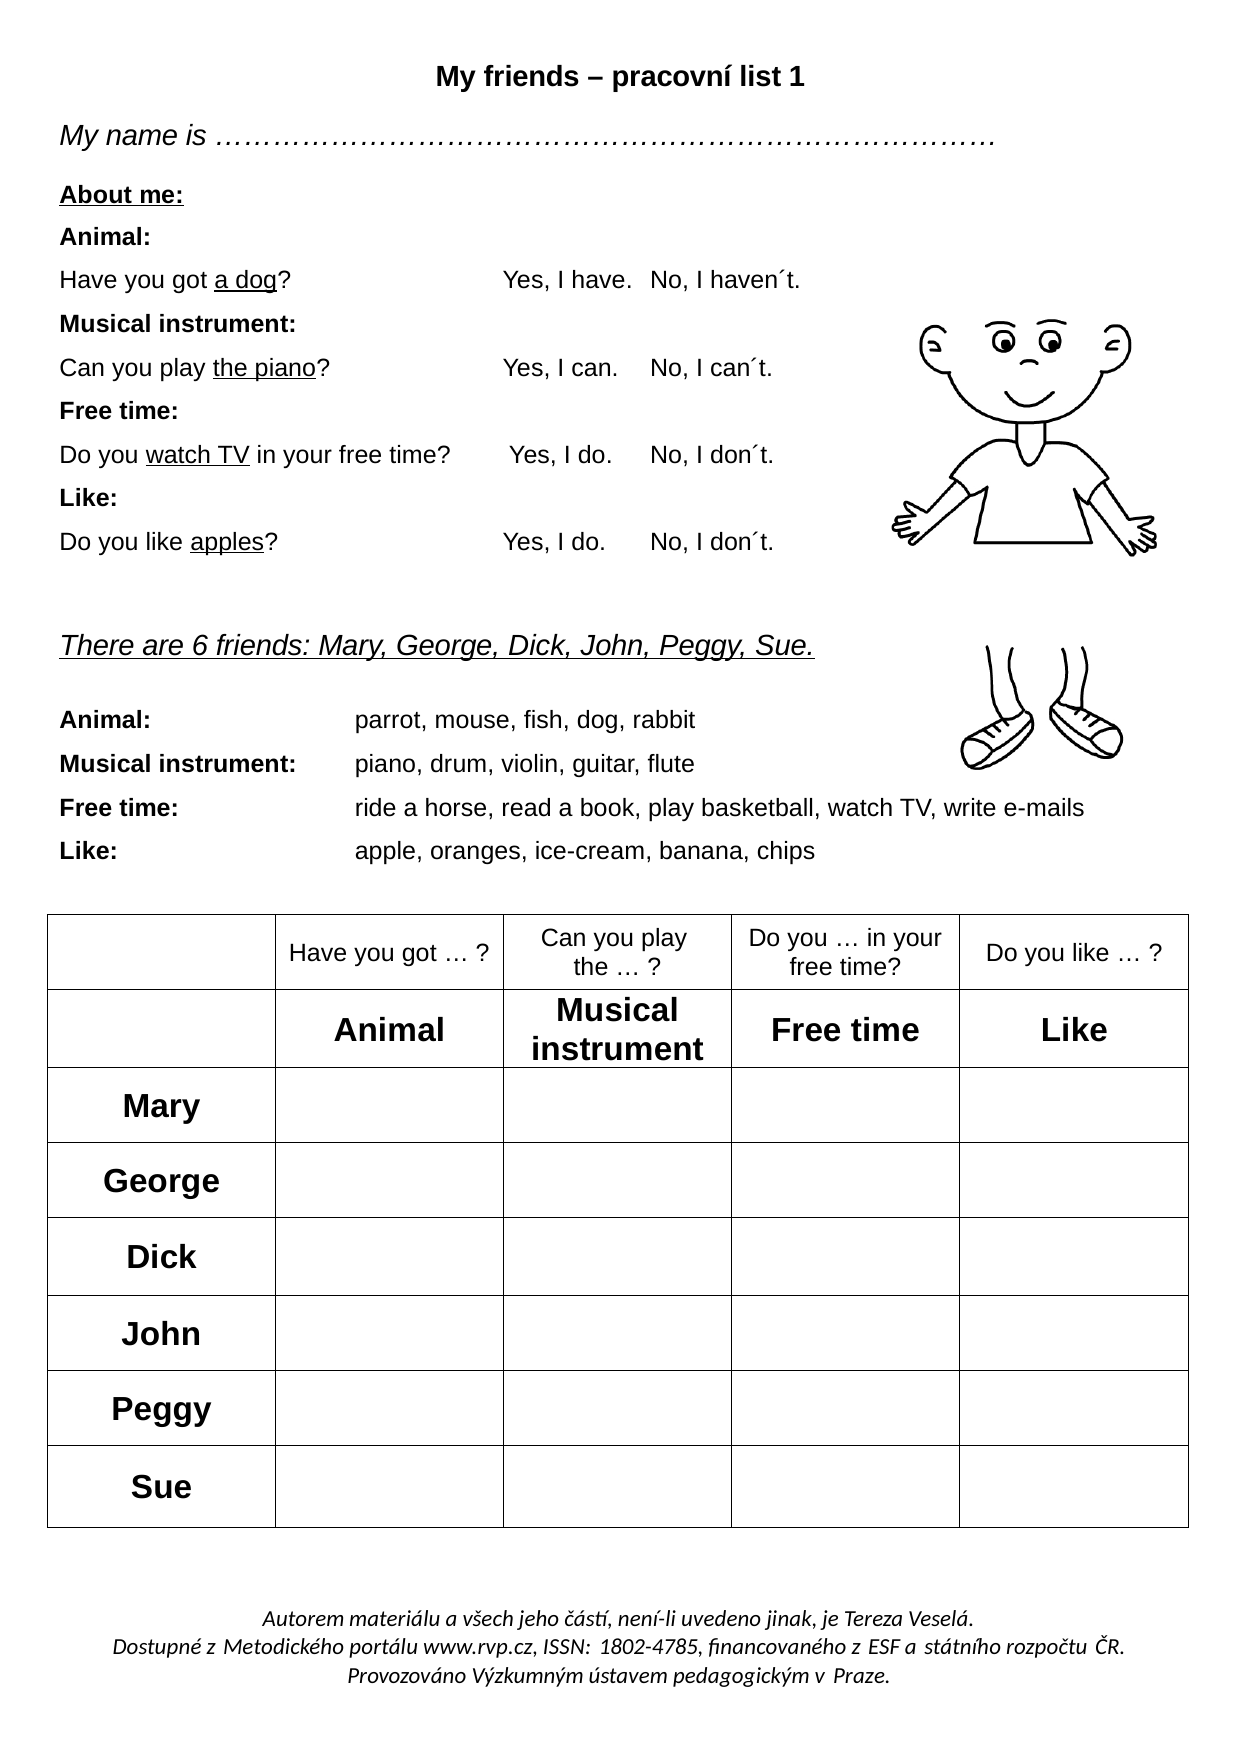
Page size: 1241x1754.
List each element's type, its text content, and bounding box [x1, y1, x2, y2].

table_cell [960, 1296, 1188, 1370]
text Free time: [59, 396, 891, 425]
table_cell [276, 1296, 503, 1370]
table_cell Like [960, 990, 1188, 1067]
table_cell [960, 1068, 1188, 1142]
table_cell [960, 1218, 1188, 1295]
text Animal: parrot, mouse, fish, dog, rabbit [59, 705, 891, 734]
text Do you watch TV in your free time? Yes, I do. No, I don´t. [59, 439, 891, 468]
table_header [48, 915, 275, 989]
table_cell [276, 1446, 503, 1527]
text About me: [59, 180, 1181, 209]
table_cell [504, 1218, 731, 1295]
table_cell [732, 1218, 959, 1295]
text Like: [59, 483, 891, 512]
table_cell [276, 1143, 503, 1217]
table_cell [960, 1143, 1188, 1217]
text Musical instrument: piano, drum, violin, guitar, flute [59, 749, 1181, 778]
text Can you play the piano? Yes, I can. No, I can´t. [59, 352, 891, 381]
table_cell [504, 1296, 731, 1370]
text Do you like apples? Yes, I do. No, I don´t. [59, 527, 891, 556]
table_header Do you like … ? [960, 915, 1188, 989]
table_cell John [48, 1296, 275, 1370]
text [1157, 396, 1181, 425]
table_header Do you … in your free time? [732, 915, 959, 989]
table_cell [732, 1371, 959, 1445]
text Musical instrument: [59, 309, 1181, 338]
table_cell [504, 1371, 731, 1445]
table_cell [732, 1143, 959, 1217]
text My friends – pracovní list 1 [59, 59, 1181, 93]
text Animal: [59, 222, 1181, 251]
table_cell [732, 1296, 959, 1370]
text My name is ……………………………………………………………………… [59, 118, 1181, 151]
table_cell Dick [48, 1218, 275, 1295]
table_cell George [48, 1143, 275, 1217]
text [1157, 483, 1181, 512]
table_cell [960, 1446, 1188, 1527]
table_cell Free time [732, 990, 959, 1067]
table_cell Mary [48, 1068, 275, 1142]
table_header Have you got … ? [276, 915, 503, 989]
table_cell [276, 1218, 503, 1295]
table_cell Peggy [48, 1371, 275, 1445]
text Have you got a dog? Yes, I have. No, I haven´t. [59, 265, 1181, 294]
table_cell [48, 990, 275, 1067]
text Like: apple, oranges, ice-cream, banana, chips [59, 836, 1181, 865]
table_cell Sue [48, 1446, 275, 1527]
text Free time: ride a horse, read a book, play basketball, watch TV, write e-mails [59, 792, 1181, 821]
table_cell [276, 1068, 503, 1142]
table_cell [960, 1371, 1188, 1445]
text There are 6 friends: Mary, George, Dick, John, Peggy, Sue. [59, 628, 891, 662]
table_cell Animal [276, 990, 503, 1067]
table_cell [732, 1446, 959, 1527]
table_cell Musical instrument [504, 990, 731, 1067]
table_cell [504, 1068, 731, 1142]
table_header Can you play the … ? [504, 915, 731, 989]
table_cell [504, 1446, 731, 1527]
table_cell [276, 1371, 503, 1445]
table_cell [732, 1068, 959, 1142]
picture [891, 319, 1157, 770]
table_cell [504, 1143, 731, 1217]
